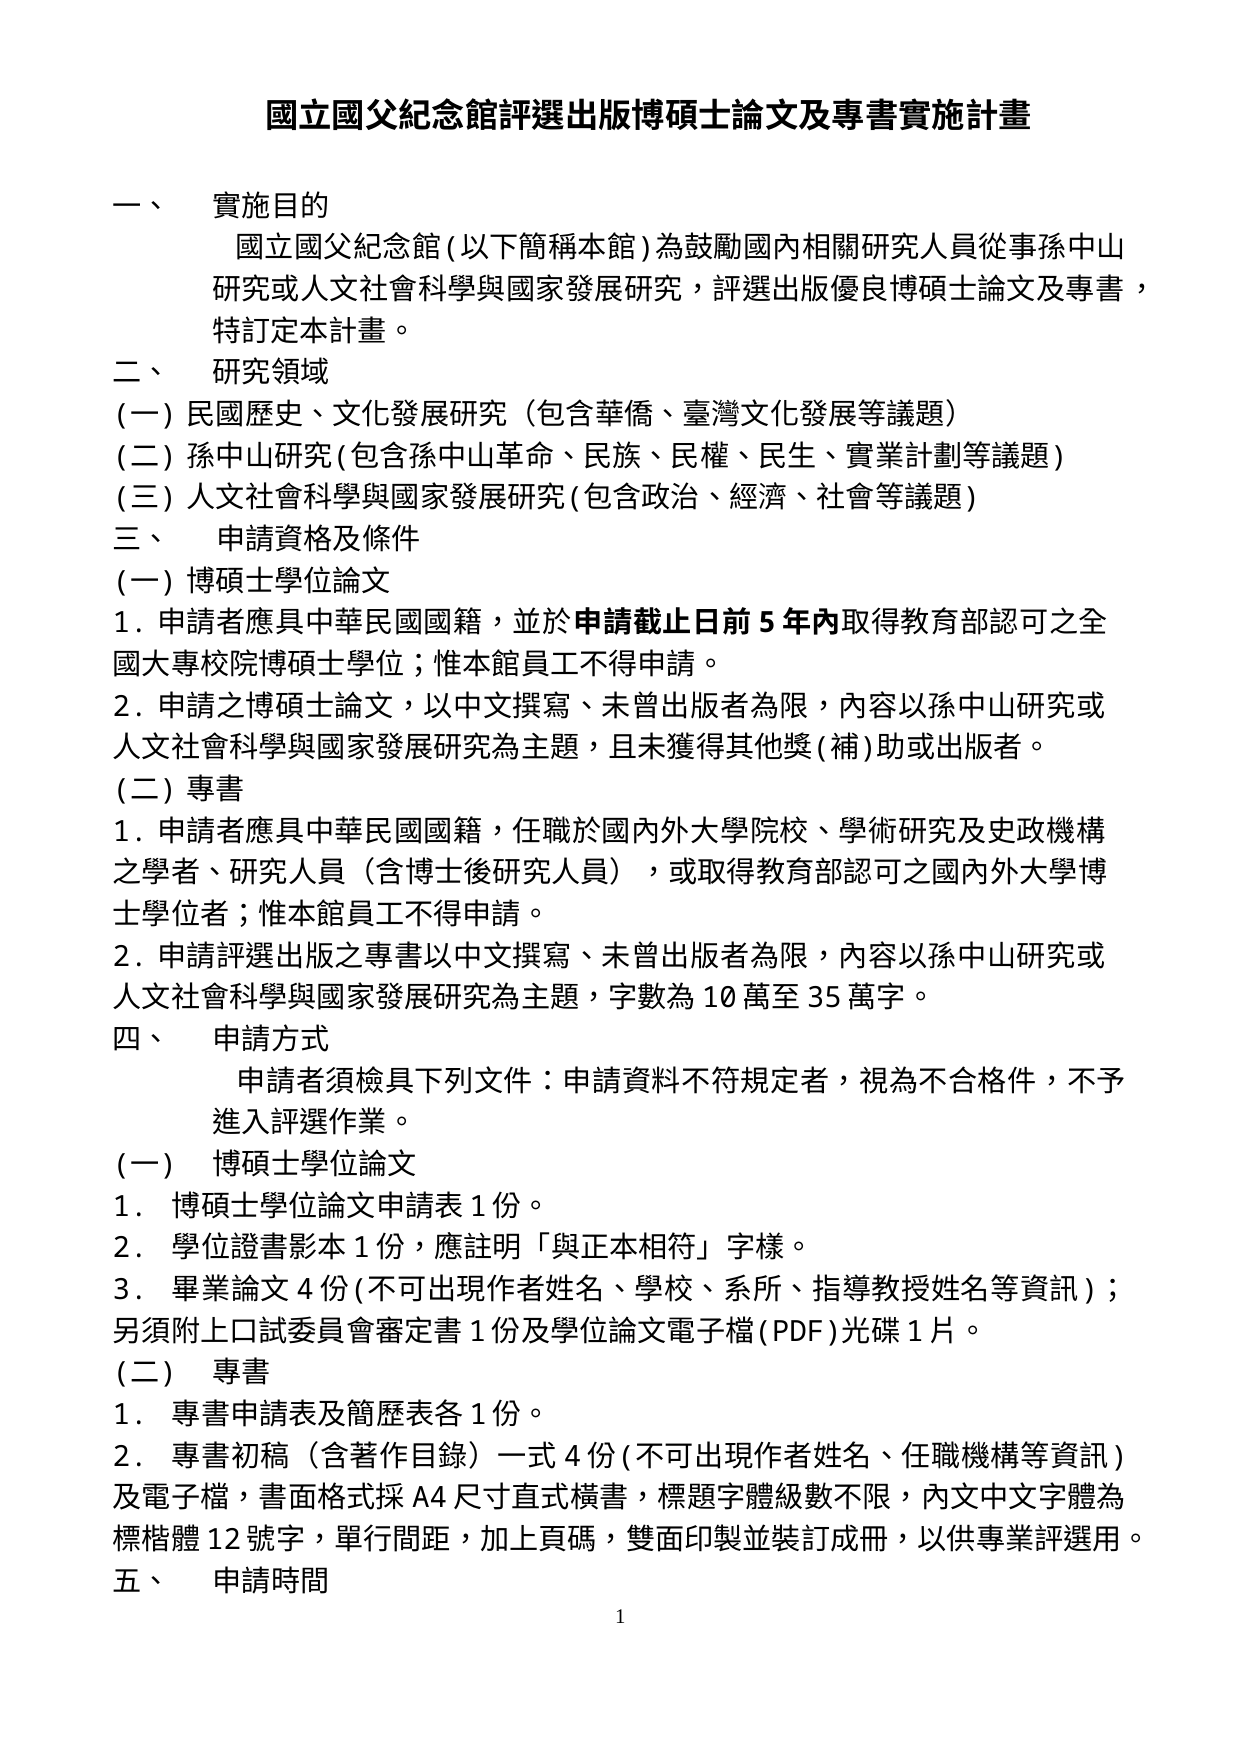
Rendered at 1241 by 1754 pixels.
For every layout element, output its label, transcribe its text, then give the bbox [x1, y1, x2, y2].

list 實施目的 [112, 183, 1127, 224]
list 申請評選出版之專書以中文撰寫、未曾出版者為限，內容以孫中山研究或人文社會科學與國家發展研究為主題，字數為10萬至35萬字。 [112, 933, 1109, 1016]
list 申請之博碩士論文，以中文撰寫、未曾出版者為限，內容以孫中山研究或人文社會科學與國家發展研究為主題，且未獲得其他獎(補)助或出版者。 [112, 683, 1109, 766]
text 國立國父紀念館(以下簡稱本館)為鼓勵國內相關研究人員從事孫中山研究或人文社會科學與國家發展研究，評選出版優良博碩士論文及專書，特訂定本計畫。 [110, 224, 1127, 349]
list 博碩士學位論文申請表1份。 [112, 1183, 1128, 1224]
list 民國歷史、文化發展研究（包含華僑、臺灣文化發展等議題） [112, 391, 1109, 433]
list 專書 [112, 766, 1109, 808]
list 孫中山研究(包含孫中山革命、民族、民權、民生、實業計劃等議題) [112, 433, 1109, 474]
text 申請者須檢具下列文件：申請資料不符規定者，視為不合格件，不予進入評選作業。 [110, 1058, 1127, 1141]
list 人文社會科學與國家發展研究(包含政治、經濟、社會等議題) [112, 474, 1109, 516]
list 申請者應具中華民國國籍，任職於國內外大學院校、學術研究及史政機構之學者、研究人員（含博士後研究人員），或取得教育部認可之國內外大學博士學位者；惟本館員工不得申請。 [112, 808, 1109, 933]
list 博碩士學位論文 [112, 558, 1109, 599]
list 申請方式 [112, 1016, 1087, 1058]
list 研究領域 [112, 349, 1127, 391]
list 申請時間 [112, 1558, 1165, 1599]
list 申請者應具中華民國國籍，並於申請截止日前5年內取得教育部認可之全國大專校院博碩士學位；惟本館員工不得申請。 [112, 599, 1109, 683]
list 專書申請表及簡歷表各1份。 [112, 1391, 1128, 1433]
list 畢業論文4份(不可出現作者姓名、學校、系所、指導教授姓名等資訊)；另須附上口試委員會審定書1份及學位論文電子檔(PDF)光碟1片。 [112, 1266, 1128, 1349]
text 國立國父紀念館評選出版博碩士論文及專書實施計畫 [112, 94, 1184, 136]
list 學位證書影本1份，應註明「與正本相符」字樣。 [112, 1224, 1128, 1266]
list 博碩士學位論文 [112, 1141, 1128, 1183]
list 專書 [112, 1349, 1128, 1391]
list 專書初稿（含著作目錄）一式4份(不可出現作者姓名、任職機構等資訊)及電子檔，書面格式採A4尺寸直式橫書，標題字體級數不限，內文中文字體為標楷體12號字，單行間距，加上頁碼，雙面印製並裝訂成冊，以供專業評選用。 [112, 1433, 1128, 1558]
list 申請資格及條件 [112, 516, 1087, 558]
